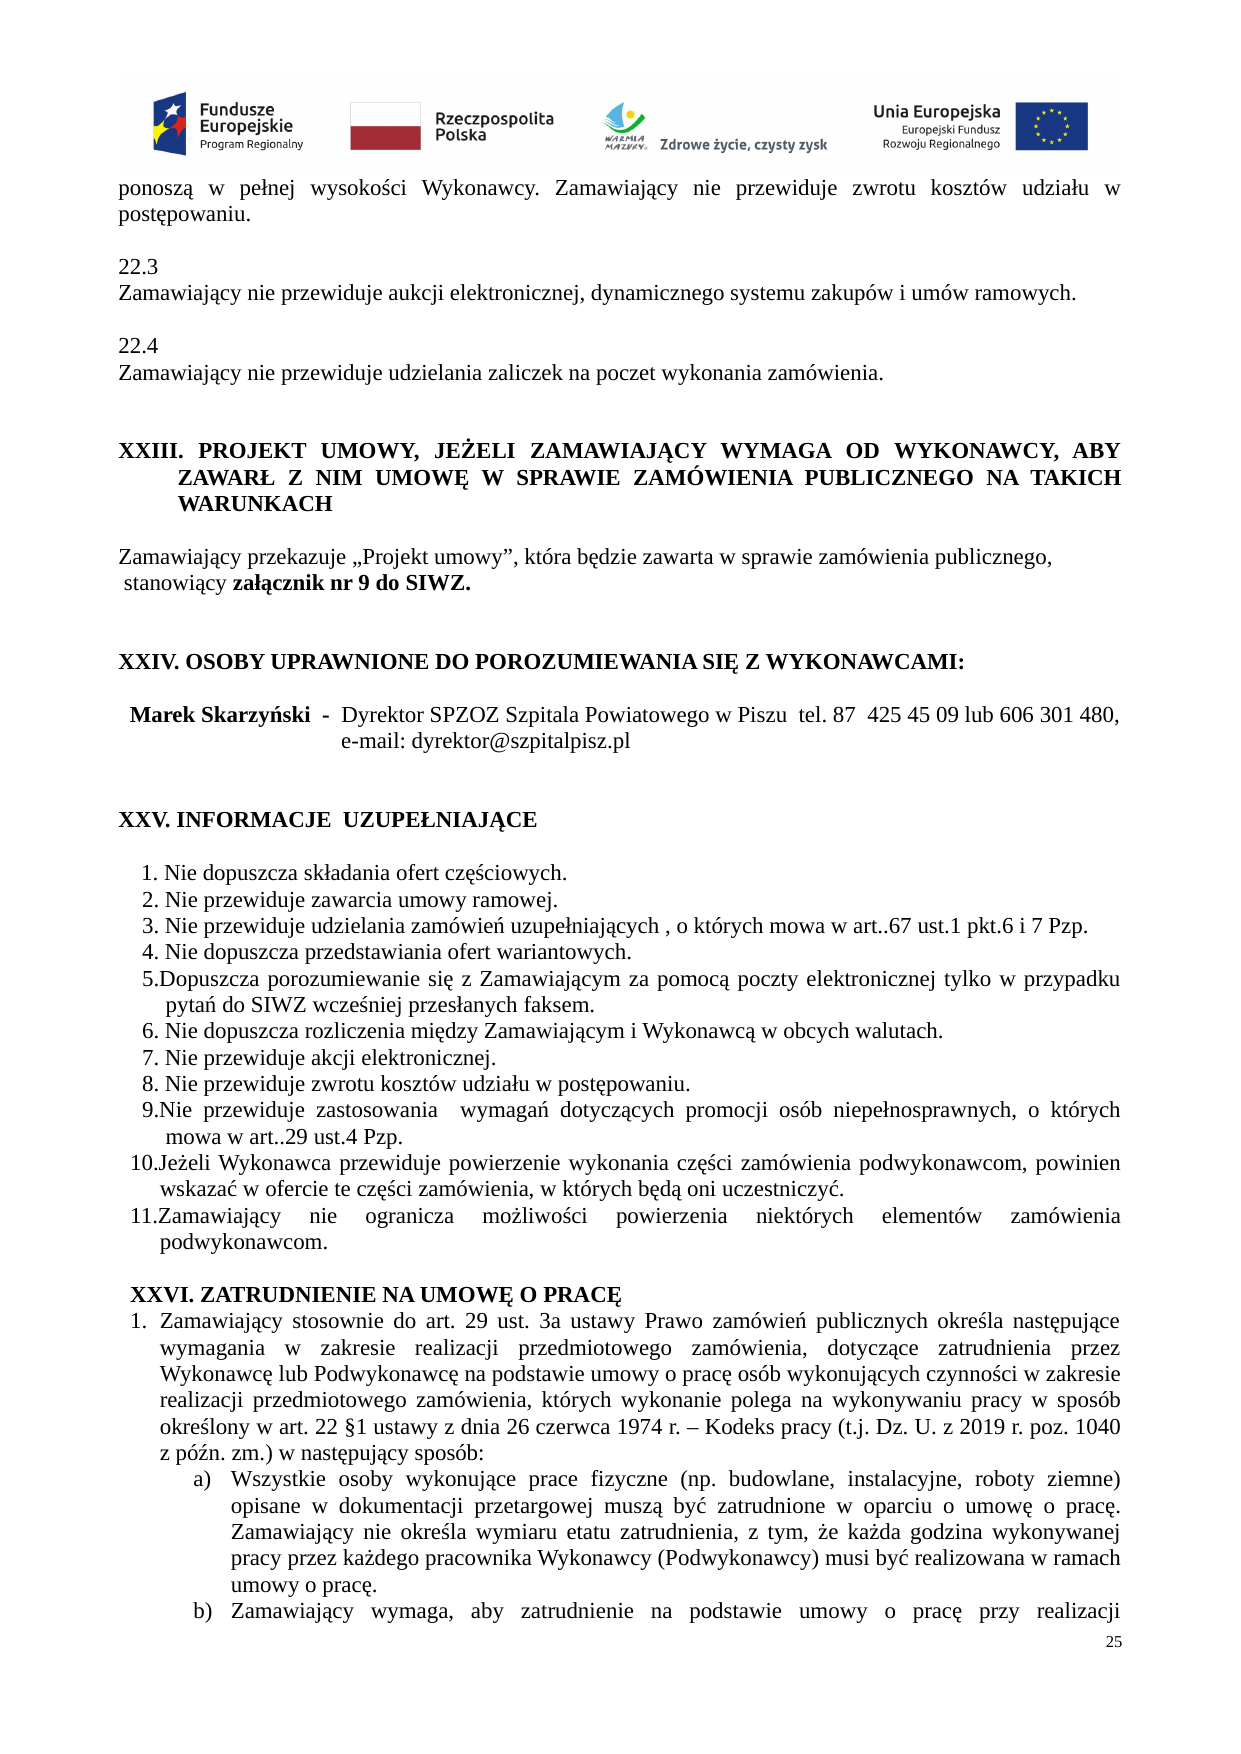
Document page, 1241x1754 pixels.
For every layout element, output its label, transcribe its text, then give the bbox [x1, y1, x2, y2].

text stanowiący załącznik nr 9 do SIWZ. [118, 569, 1122, 596]
picture [118, 73, 1123, 174]
text 5.Dopuszcza porozumiewanie się z Zamawiającym za pomocą poczty elektronicznej tylko w przypadku pytań do SIWZ wcześniej przesłanych faksem. [142, 965, 1122, 1017]
text 3. Nie przewiduje udzielania zamówień uzupełniających , o których mowa w art..67 ust.1 pkt.6 i 7 Pzp. [142, 912, 1122, 938]
text 9.Nie przewiduje zastosowania wymagań dotyczących promocji osób niepełnosprawnych, o których mowa w art..29 ust.4 Pzp. [142, 1096, 1122, 1149]
text 6. Nie dopuszcza rozliczenia między Zamawiającym i Wykonawcą w obcych walutach. [142, 1017, 1122, 1044]
text 11.Zamawiający nie ogranicza możliwości powierzenia niektórych elementów zamówienia podwykonawcom. [130, 1202, 1122, 1254]
text XXV. INFORMACJE UZUPEŁNIAJĄCE [118, 807, 1122, 833]
text 10.Jeżeli Wykonawca przewiduje powierzenie wykonania części zamówienia podwykonawcom, powinien wskazać w ofercie te części zamówienia, w których będą oni uczestniczyć. [130, 1149, 1122, 1202]
text XXIII. PROJEKT UMOWY, JEŻELI ZAMAWIAJĄCY WYMAGA OD WYKONAWCY, ABY ZAWARŁ Z NIM UMOWĘ W SPRAWIE ZAMÓWIENIA PUBLICZNEGO NA TAKICH WARUNKACH [118, 438, 1122, 517]
text 2. Nie przewiduje zawarcia umowy ramowej. [142, 886, 1122, 912]
text 8. Nie przewiduje zwrotu kosztów udziału w postępowaniu. [142, 1070, 1122, 1096]
text Zamawiający nie przewiduje udzielania zaliczek na poczet wykonania zamówienia. [118, 358, 1122, 385]
text 22.3 [118, 253, 1122, 279]
text Zamawiający nie przewiduje aukcji elektronicznej, dynamicznego systemu zakupów i umów ramowych. [118, 279, 1122, 306]
text Zamawiający przekazuje „Projekt umowy”, która będzie zawarta w sprawie zamówienia publicznego, [118, 543, 1122, 569]
text 1. Zamawiający stosownie do art. 29 ust. 3a ustawy Prawo zamówień publicznych określa następujące wymagania w zakresie realizacji przedmiotowego zamówienia, dotyczące zatrudnienia przez Wykonawcę lub Podwykonawcę na podstawie umowy o pracę osób wykonujących czynności w zakresie realizacji przedmiotowego zamówienia, których wykonanie polega na wykonywaniu pracy w sposób określony w art. 22 §1 ustawy z dnia 26 czerwca 1974 r. – Kodeks pracy (t.j. Dz. U. z 2019 r. poz. 1040 z późn. zm.) w następujący sposób: [130, 1307, 1122, 1465]
text XXVI. ZATRUDNIENIE NA UMOWĘ O PRACĘ [130, 1281, 1122, 1307]
list Wszystkie osoby wykonujące prace fizyczne (np. budowlane, instalacyjne, roboty ziemne) opisane w dokumentacji przetargowej muszą być zatrudnione w oparciu o umowę o pracę. Zamawiający nie określa wymiaru etatu zatrudnienia, z tym, że każda godzina wykonywanej pracy przez każdego pracownika Wykonawcy (Podwykonawcy) musi być realizowana w ramach umowy o pracę. [193, 1465, 1122, 1597]
text 22.4 [118, 332, 1122, 358]
text ponoszą w pełnej wysokości Wykonawcy. Zamawiający nie przewiduje zwrotu kosztów udziału w postępowaniu. [118, 174, 1122, 227]
list Zamawiający wymaga, aby zatrudnienie na podstawie umowy o pracę przy realizacji [193, 1597, 1122, 1623]
text 1. Nie dopuszcza składania ofert częściowych. [118, 859, 1122, 886]
text e-mail: dyrektor@szpitalpisz.pl [118, 727, 1122, 754]
text 7. Nie przewiduje akcji elektronicznej. [142, 1044, 1122, 1070]
text Marek Skarzyński - Dyrektor SPZOZ Szpitala Powiatowego w Piszu tel. 87 425 45 09 lub 606 301 480, [118, 701, 1122, 727]
text XXIV. OSOBY UPRAWNIONE DO POROZUMIEWANIA SIĘ Z WYKONAWCAMI: [118, 648, 1122, 675]
text 4. Nie dopuszcza przedstawiania ofert wariantowych. [142, 938, 1122, 965]
